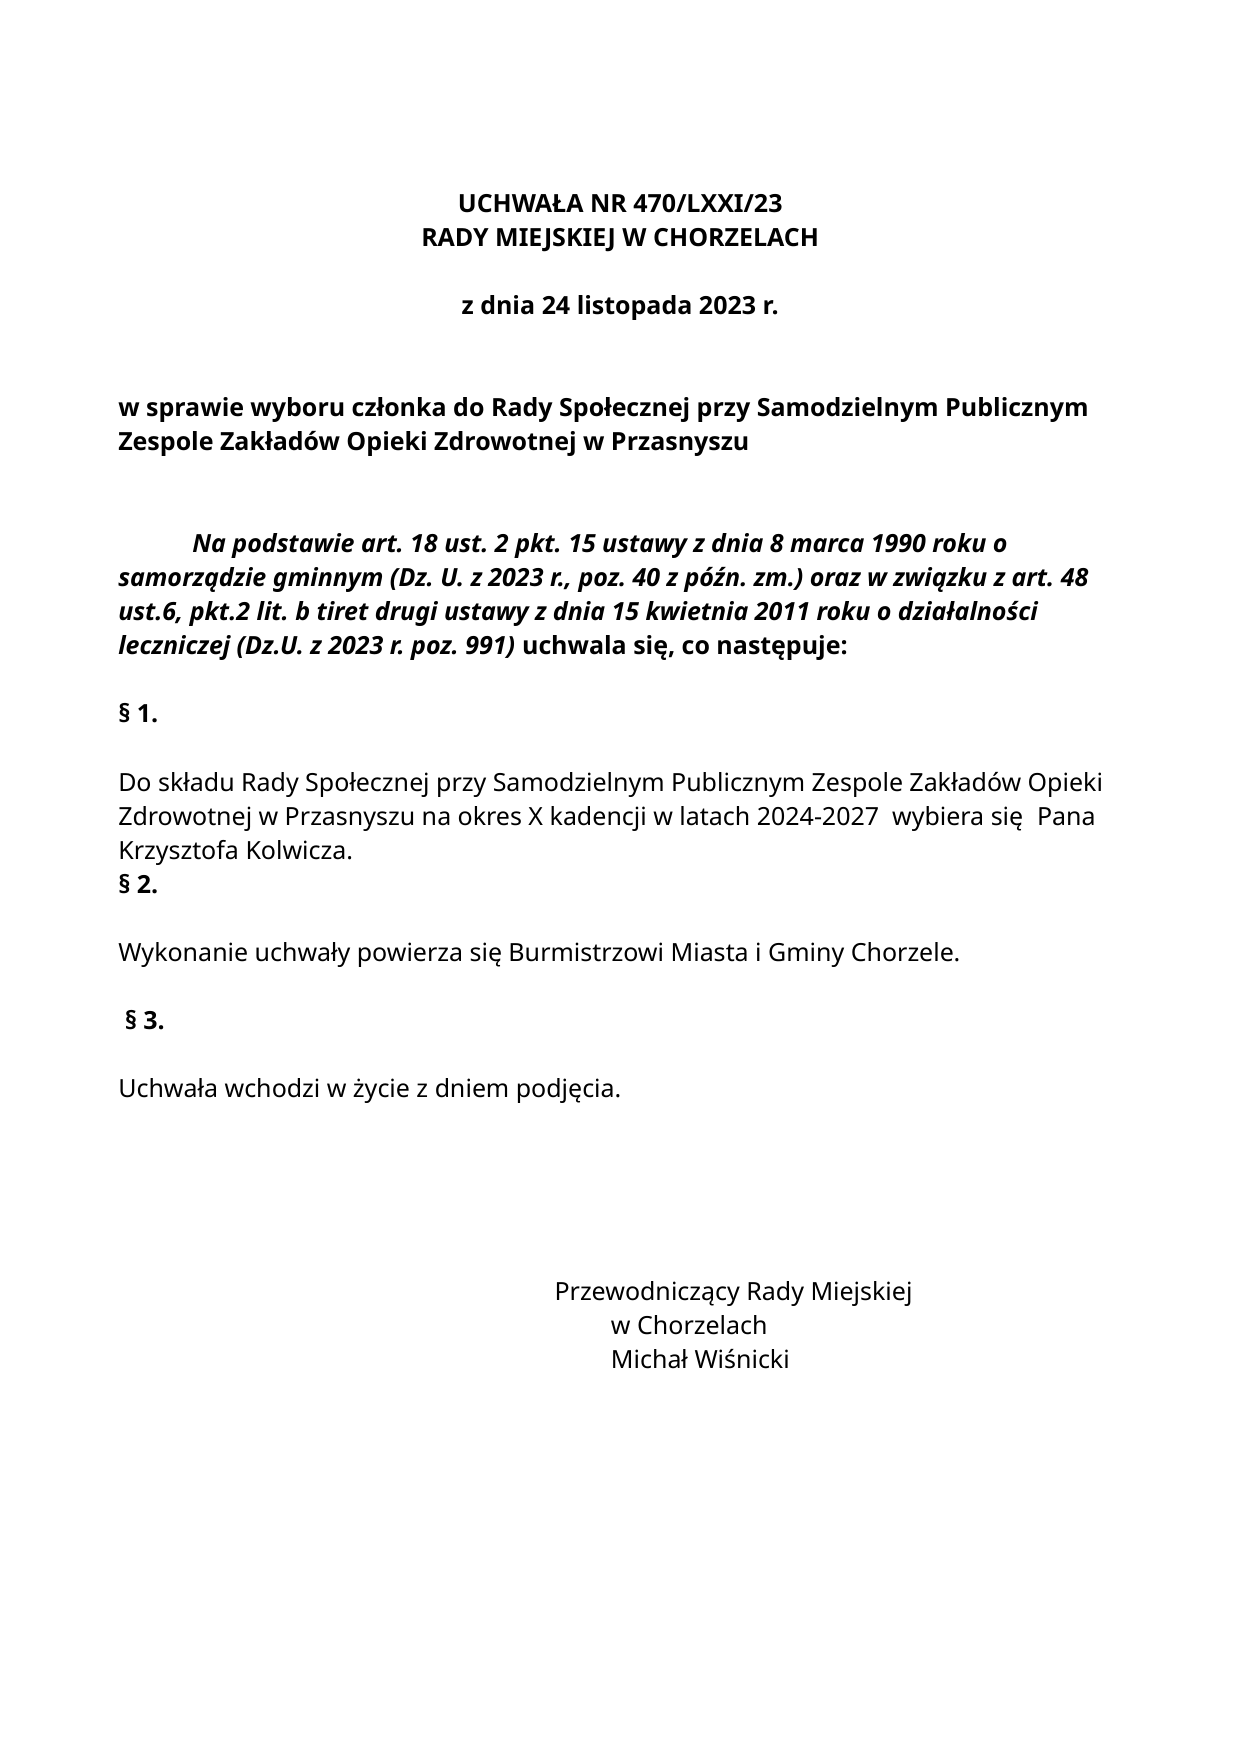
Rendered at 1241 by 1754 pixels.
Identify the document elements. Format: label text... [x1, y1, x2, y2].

text § 2. [118, 866, 1122, 901]
text Uchwała wchodzi w życie z dniem podjęcia. [118, 1071, 1122, 1105]
text z dnia 24 listopada 2023 r. [118, 287, 1122, 321]
text Przewodniczący Rady Miejskiej [118, 1274, 1122, 1308]
text Na podstawie art. 18 ust. 2 pkt. 15 ustawy z dnia 8 marca 1990 roku o samorządzie gminnym (Dz. U. z 2023 r., poz. 40 z późn. zm.) oraz w związku z art. 48 ust.6, pkt.2 lit. b tiret drugi ustawy z dnia 15 kwietnia 2011 roku o działalności leczniczej (Dz.U. z 2023 r. poz. 991) uchwala się, co następuje: [118, 526, 1122, 662]
text § 3. [118, 1003, 1122, 1037]
text Michał Wiśnicki [118, 1342, 1122, 1376]
text § 1. [118, 696, 1122, 730]
text Do składu Rady Społecznej przy Samodzielnym Publicznym Zespole Zakładów Opieki Zdrowotnej w Przasnyszu na okres X kadencji w latach 2024-2027 wybiera się Pana Krzysztofa Kolwicza. [118, 764, 1122, 866]
text Wykonanie uchwały powierza się Burmistrzowi Miasta i Gminy Chorzele. [118, 934, 1122, 969]
text RADY MIEJSKIEJ W CHORZELACH [118, 219, 1122, 253]
text w sprawie wyboru członka do Rady Społecznej przy Samodzielnym Publicznym Zespole Zakładów Opieki Zdrowotnej w Przasnyszu [118, 389, 1122, 458]
text w Chorzelach [118, 1308, 1122, 1342]
text UCHWAŁA NR 470/LXXI/23 [118, 185, 1122, 219]
